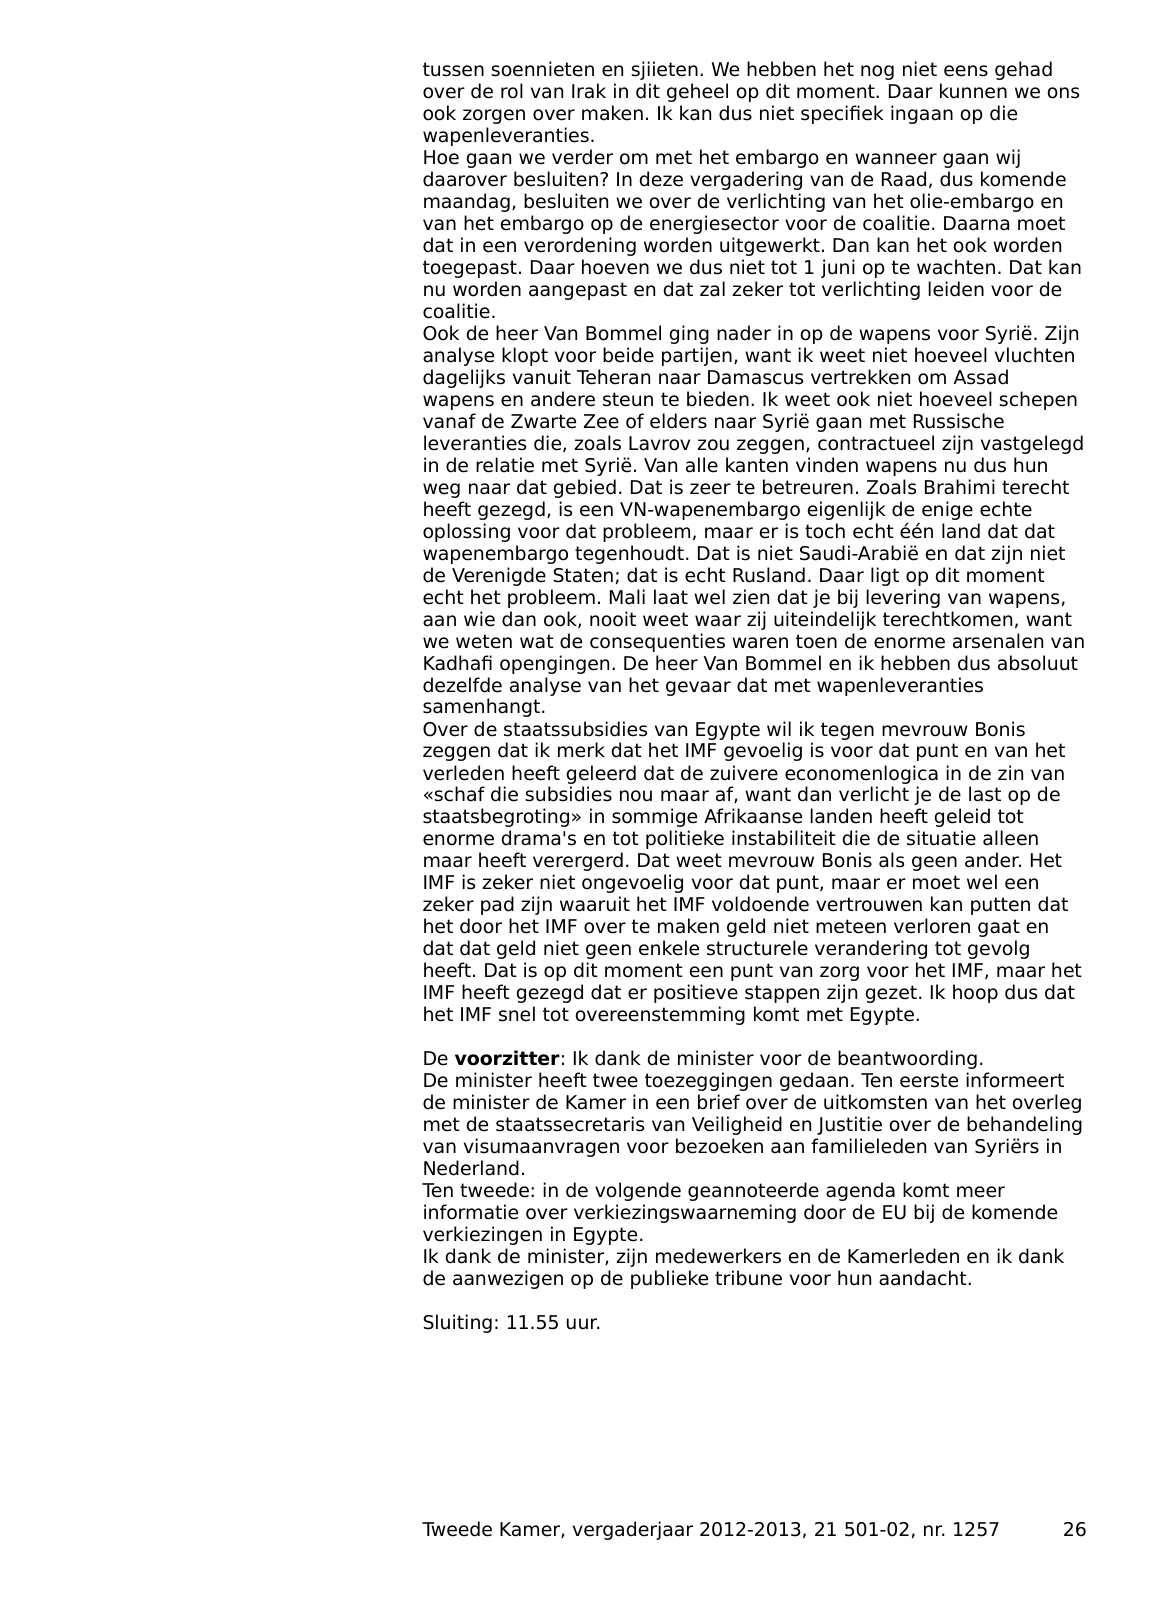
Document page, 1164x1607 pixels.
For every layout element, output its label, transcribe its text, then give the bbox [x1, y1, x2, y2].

text Hoe gaan we verder om met het embargo en wanneer gaan wij daarover besluiten? In deze vergadering van de Raad, dus komende maandag, besluiten we over de verlichting van het olie-embargo en van het embargo op de energiesector voor de coalitie. Daarna moet dat in een verordening worden uitgewerkt. Dan kan het ook worden toegepast. Daar hoeven we dus niet tot 1 juni op te wachten. Dat kan nu worden aangepast en dat zal zeker tot verlichting leiden voor de coalitie. [422, 147, 1087, 323]
text Ik dank de minister, zijn medewerkers en de Kamerleden en ik dank de aanwezigen op de publieke tribune voor hun aandacht. [422, 1246, 1087, 1290]
text De minister heeft twee toezeggingen gedaan. Ten eerste informeert de minister de Kamer in een brief over de uitkomsten van het overleg met de staatssecretaris van Veiligheid en Justitie over de behandeling van visumaanvragen voor bezoeken aan familieleden van Syriërs in Nederland. [422, 1070, 1087, 1180]
text Sluiting: 11.55 uur. [422, 1312, 1087, 1334]
text Ook de heer Van Bommel ging nader in op de wapens voor Syrië. Zijn analyse klopt voor beide partijen, want ik weet niet hoeveel vluchten dagelijks vanuit Teheran naar Damascus vertrekken om Assad wapens en andere steun te bieden. Ik weet ook niet hoeveel schepen vanaf de Zwarte Zee of elders naar Syrië gaan met Russische leveranties die, zoals Lavrov zou zeggen, contractueel zijn vastgelegd in de relatie met Syrië. Van alle kanten vinden wapens nu dus hun weg naar dat gebied. Dat is zeer te betreuren. Zoals Brahimi terecht heeft gezegd, is een VN-wapenembargo eigenlijk de enige echte oplossing voor dat probleem, maar er is toch echt één land dat dat wapenembargo tegenhoudt. Dat is niet Saudi-Arabië en dat zijn niet de Verenigde Staten; dat is echt Rusland. Daar ligt op dit moment echt het probleem. Mali laat wel zien dat je bij levering van wapens, aan wie dan ook, nooit weet waar zij uiteindelijk terechtkomen, want we weten wat de consequenties waren toen de enorme arsenalen van Kadhafi opengingen. De heer Van Bommel en ik hebben dus absoluut dezelfde analyse van het gevaar dat met wapenleveranties samenhangt. [422, 323, 1087, 718]
text Ten tweede: in de volgende geannoteerde agenda komt meer informatie over verkiezingswaarneming door de EU bij de komende verkiezingen in Egypte. [422, 1180, 1087, 1246]
text De voorzitter: Ik dank de minister voor de beantwoording. [422, 1048, 1087, 1070]
text tussen soennieten en sjiieten. We hebben het nog niet eens gehad over de rol van Irak in dit geheel op dit moment. Daar kunnen we ons ook zorgen over maken. Ik kan dus niet specifiek ingaan op die wapenleveranties. [422, 59, 1087, 147]
text Over de staatssubsidies van Egypte wil ik tegen mevrouw Bonis zeggen dat ik merk dat het IMF gevoelig is voor dat punt en van het verleden heeft geleerd dat de zuivere economenlogica in de zin van «schaf die subsidies nou maar af, want dan verlicht je de last op de staatsbegroting» in sommige Afrikaanse landen heeft geleid tot enorme drama's en tot politieke instabiliteit die de situatie alleen maar heeft verergerd. Dat weet mevrouw Bonis als geen ander. Het IMF is zeker niet ongevoelig voor dat punt, maar er moet wel een zeker pad zijn waaruit het IMF voldoende vertrouwen kan putten dat het door het IMF over te maken geld niet meteen verloren gaat en dat dat geld niet geen enkele structurele verandering tot gevolg heeft. Dat is op dit moment een punt van zorg voor het IMF, maar het IMF heeft gezegd dat er positieve stappen zijn gezet. Ik hoop dus dat het IMF snel tot overeenstemming komt met Egypte. [422, 718, 1087, 1026]
